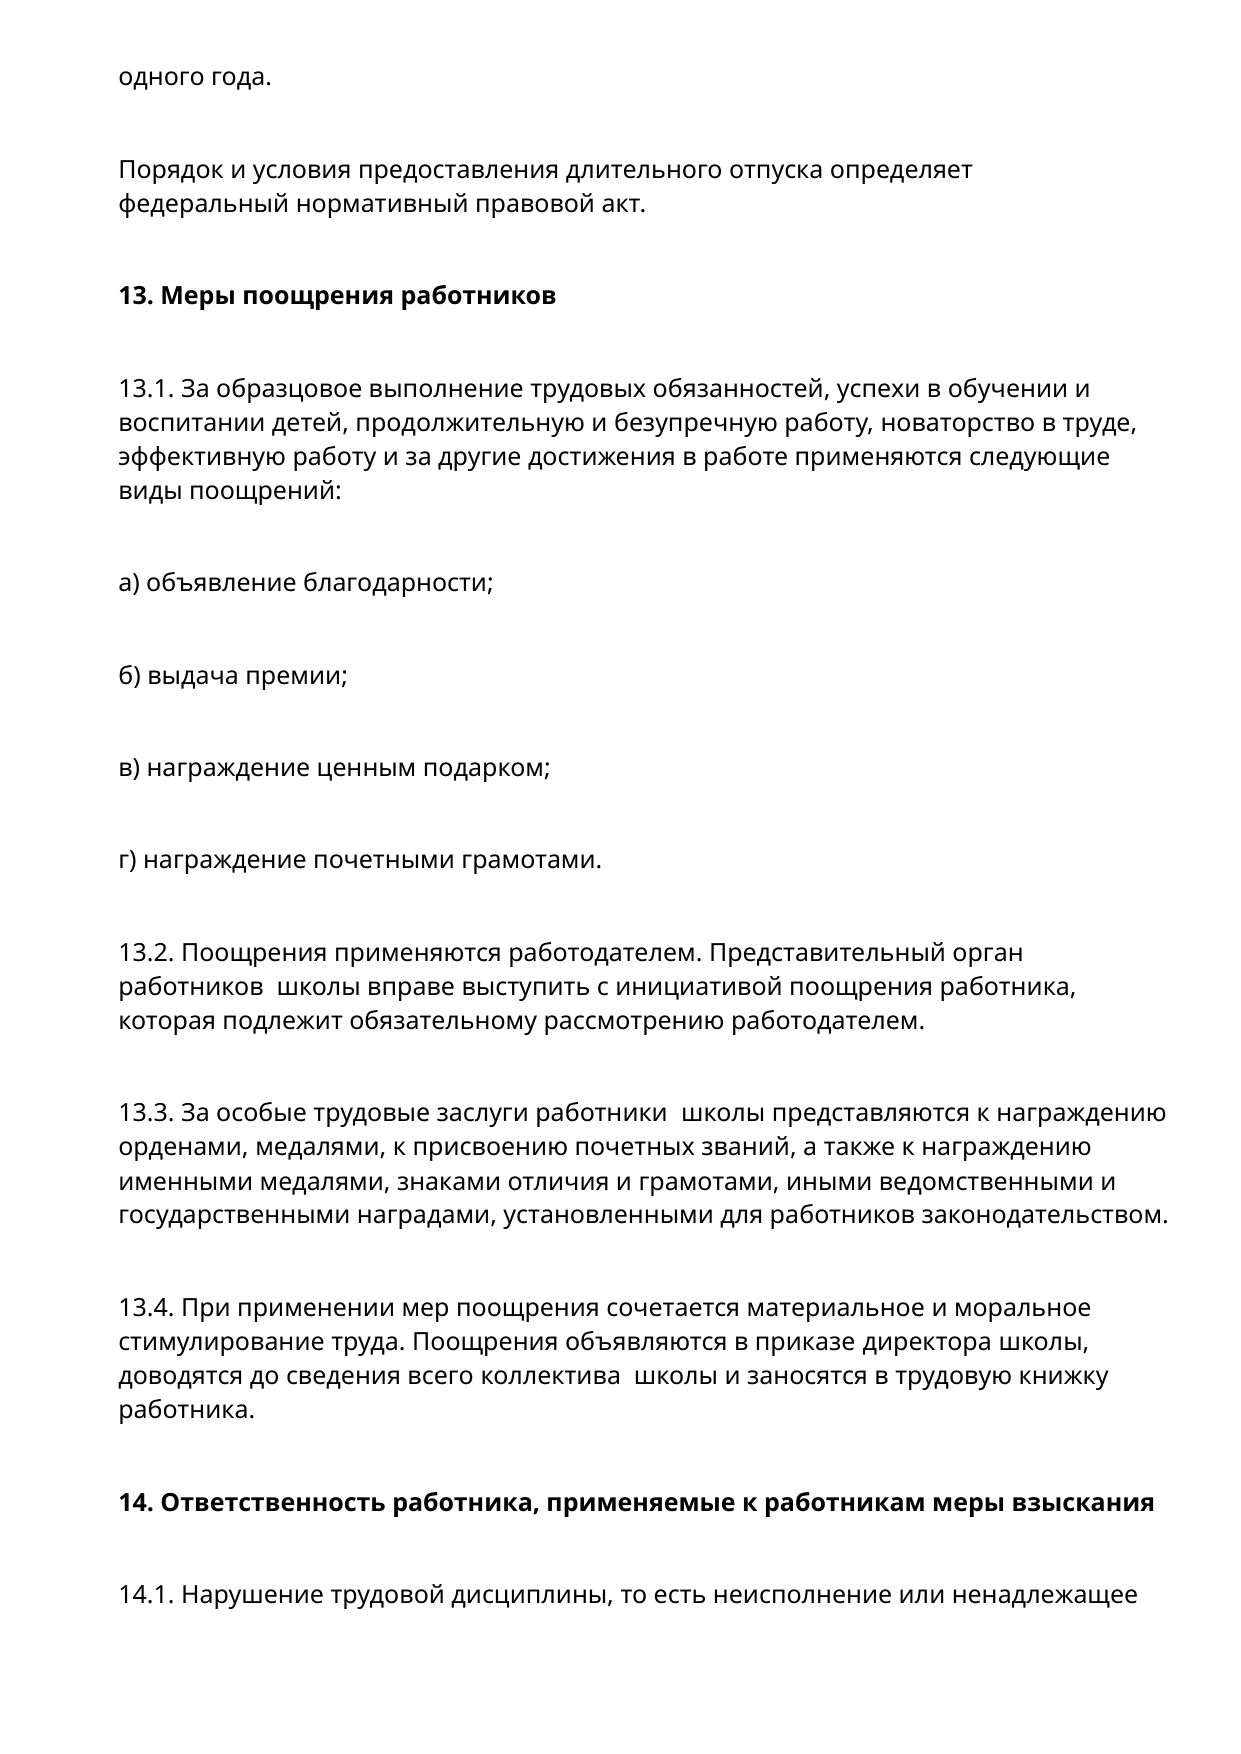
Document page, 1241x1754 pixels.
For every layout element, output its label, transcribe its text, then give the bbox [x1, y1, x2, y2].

text г) награждение почетными грамотами. [118, 842, 1181, 876]
text 13. Меры поощрения работников [118, 278, 1181, 312]
text 14.1. Нарушение трудовой дисциплины, то есть неисполнение или ненадлежащее [118, 1577, 1181, 1611]
text Порядок и условия предоставления длительного отпуска определяет федеральный нормативный правовой акт. [118, 151, 1181, 219]
text 14. Ответственность работника, применяемые к работникам меры взыскания [118, 1484, 1181, 1518]
text 13.4. При применении мер поощрения сочетается материальное и моральное стимулирование труда. Поощрения объявляются в приказе директора школы, доводятся до сведения всего коллектива школы и заносятся в трудовую книжку работника. [118, 1289, 1181, 1426]
text 13.3. За особые трудовые заслуги работники школы представляются к награждению орденами, медалями, к присвоению почетных званий, а также к награждению именными медалями, знаками отличия и грамотами, иными ведомственными и государственными наградами, установленными для работников законодательством. [118, 1095, 1181, 1231]
text одного года. [118, 59, 1181, 93]
text в) награждение ценным подарком; [118, 750, 1181, 784]
text б) выдача премии; [118, 657, 1181, 691]
text 13.2. Поощрения применяются работодателем. Представительный орган работников школы вправе выступить с инициативой поощрения работника, которая подлежит обязательному рассмотрению работодателем. [118, 934, 1181, 1037]
text а) объявление благодарности; [118, 565, 1181, 599]
text 13.1. За образцовое выполнение трудовых обязанностей, успехи в обучении и воспитании детей, продолжительную и безупречную работу, новаторство в труде, эффективную работу и за другие достижения в работе применяются следующие виды поощрений: [118, 370, 1181, 507]
